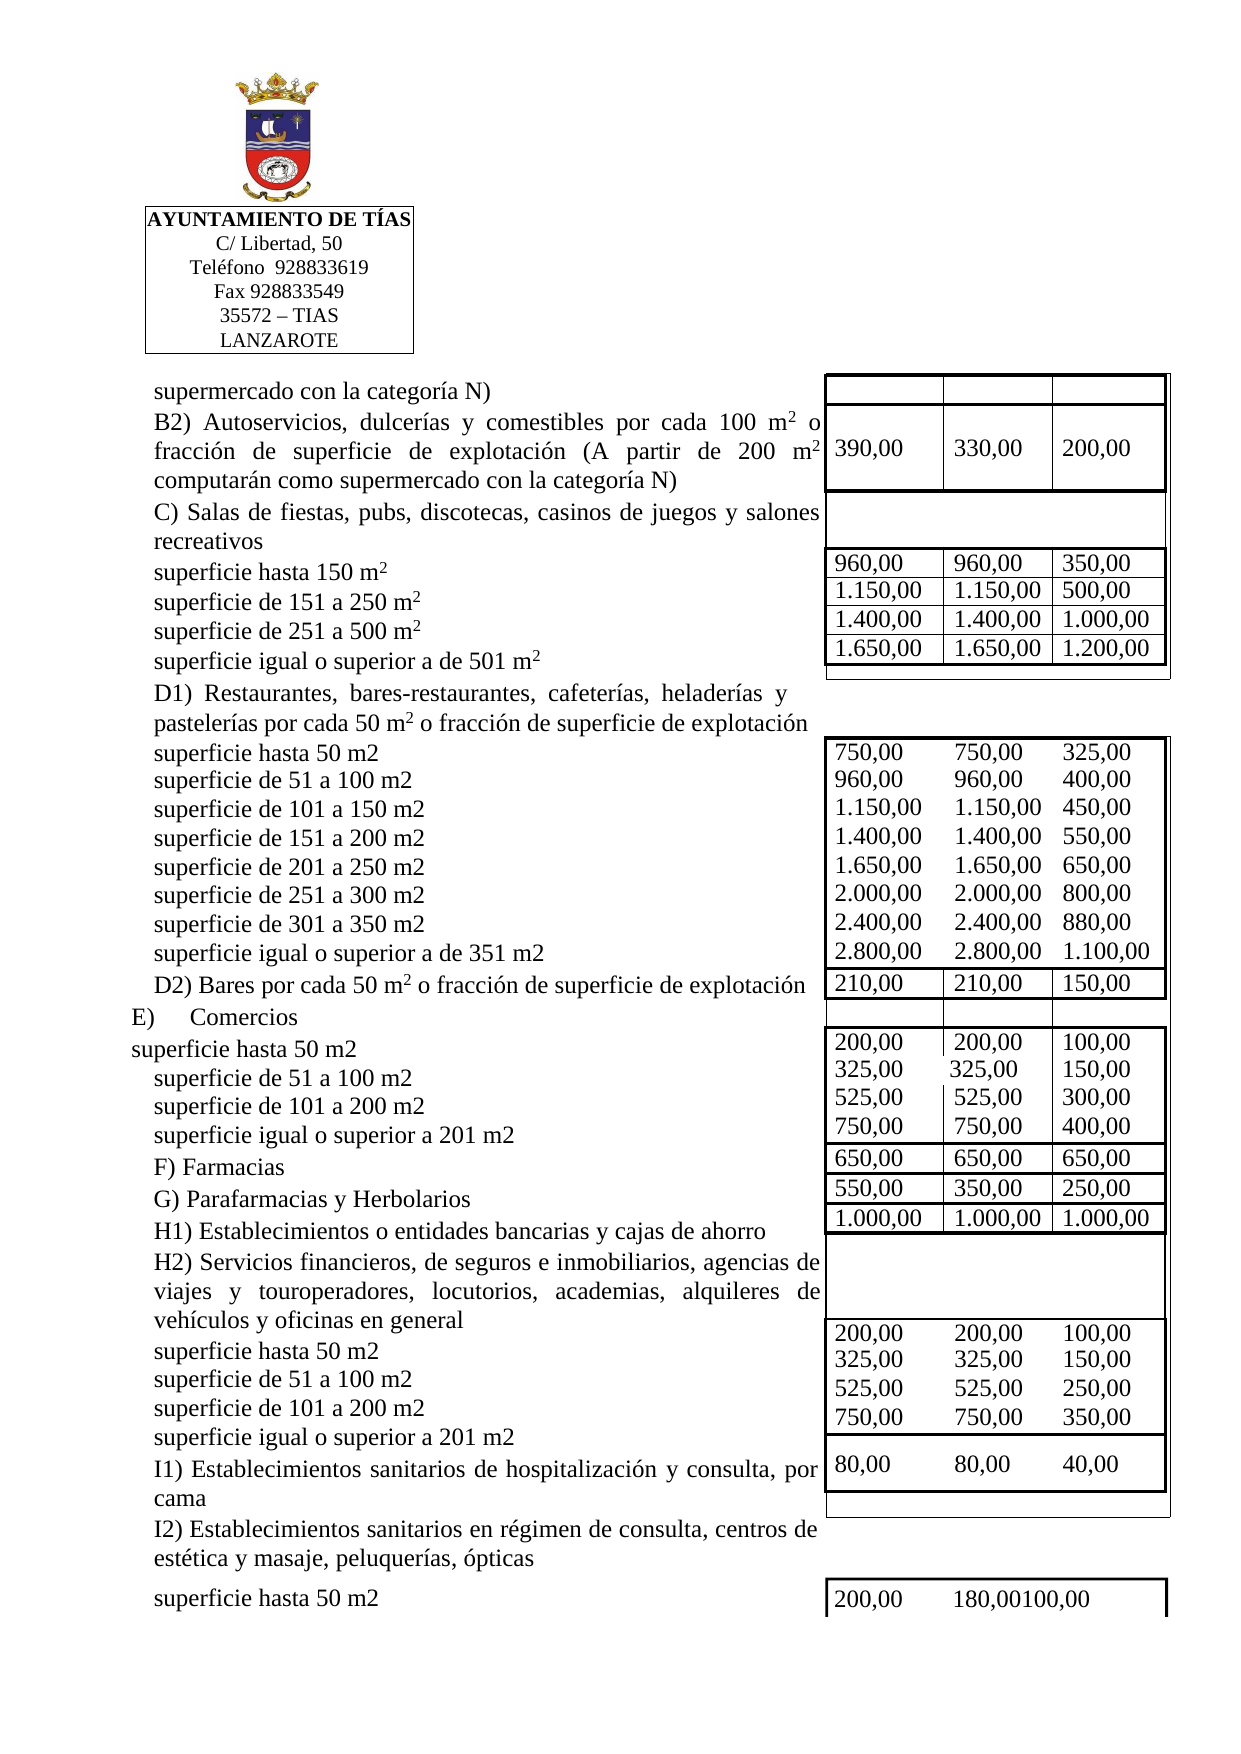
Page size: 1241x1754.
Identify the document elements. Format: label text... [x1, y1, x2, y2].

table_cell 525,00 [827, 1085, 943, 1113]
table_cell 1.650,00 [944, 635, 1052, 662]
table_cell 200,00 [827, 1029, 943, 1056]
table_cell 2.400,00 [944, 909, 1052, 938]
text I1) Establecimientos sanitarios de hospitalización y consulta, por cama [153, 1454, 826, 1511]
table_cell 2.800,00 [944, 938, 1052, 967]
table_cell 525,00 [827, 1375, 944, 1403]
table_cell [827, 1000, 943, 1026]
table_cell 325,00 [944, 1056, 1052, 1085]
text superficie de 51 a 100 m2 [153, 1065, 824, 1091]
table_cell 350,00 [1053, 550, 1164, 577]
table_cell 390,00 [827, 406, 943, 489]
table_cell 2.800,00 [827, 938, 944, 967]
list Comercios superficie hasta 50 m2 [131, 1002, 380, 1062]
table_cell 1.150,00 [944, 578, 1052, 605]
table_cell 400,00 [1053, 1113, 1164, 1142]
table_cell 960,00 [944, 550, 1052, 577]
text superficie de 251 a 500 m2 [153, 616, 824, 645]
text superficie hasta 50 m2 superficie de 51 a 100 m2 [153, 1336, 476, 1393]
table_cell 210,00 [944, 970, 1052, 997]
list Parafarmacias y Herbolarios [153, 1184, 824, 1212]
text superficie igual o superior a de 501 m2 [153, 646, 826, 675]
text D1) Restaurantes, bares-restaurantes, cafeterías, heladerías y pastelerías por cada 50 m2 o fracción de superficie de explotación superficie hasta 50 m2 [153, 678, 869, 767]
table_header 750,00 [827, 740, 944, 766]
table_cell 550,00 [827, 1175, 943, 1202]
text D1) Restaurantes, bares-restaurantes, cafeterías, heladerías y pastelerías por cada 50 m2 o fracción de superficie de explotación superficie hasta 50 m2 [827, 737, 1170, 1517]
table_cell 2.000,00 [827, 881, 944, 909]
text B2) Autoservicios, dulcerías y comestibles por cada 100 m2 o fracción de superficie de explotación (A partir de 200 m2 computarán como supermercado con la categoría N) [153, 407, 821, 494]
table_cell 1.150,00 [827, 795, 944, 823]
table_cell 750,00 [827, 1404, 944, 1432]
text superficie de 251 a 300 m2 [153, 881, 824, 909]
table_cell 80,00 [944, 1436, 1052, 1490]
table_cell 450,00 [1052, 795, 1164, 823]
table_cell 550,00 [1052, 823, 1164, 852]
table_cell 100,00 [1053, 1029, 1164, 1056]
list Farmacias [153, 1152, 824, 1181]
text superficie de 151 a 200 m2 [153, 823, 824, 852]
table_cell 350,00 [944, 1175, 1052, 1202]
table_cell 250,00 [1053, 1175, 1164, 1202]
text superficie de 101 a 200 m2 superficie igual o superior a 201 m2 [153, 1393, 516, 1451]
table_cell 1.150,00 [827, 578, 943, 605]
table_cell 350,00 [1052, 1404, 1164, 1432]
table_cell 1.000,00 [1053, 606, 1164, 634]
table_cell 1.200,00 [1053, 635, 1164, 662]
text superficie igual o superior a de 351 m2 [153, 938, 824, 967]
table_cell 200,00 [944, 1320, 1052, 1346]
text superficie hasta 50 m2 [829, 1583, 1165, 1612]
text superficie de 301 a 350 m2 [153, 909, 824, 938]
table_cell 750,00 [944, 1404, 1052, 1432]
table_cell 1.650,00 [827, 852, 944, 881]
table_cell [827, 1235, 1164, 1318]
table_header [944, 377, 1052, 403]
table_cell 2.000,00 [944, 881, 1052, 909]
text D2) Bares por cada 50 m2 o fracción de superficie de explotación [153, 970, 824, 999]
table_cell 750,00 [944, 1113, 1052, 1142]
table_header 750,00 [944, 740, 1052, 766]
text superficie hasta 150 m2 superficie de 151 a 250 m2 [153, 557, 476, 616]
text C) Salas de fiestas, pubs, discotecas, casinos de juegos y salones recreativos [153, 497, 821, 554]
table_cell 960,00 [944, 766, 1052, 794]
table_cell 800,00 [1052, 881, 1164, 909]
table_cell 325,00 [827, 1056, 944, 1085]
table_cell 880,00 [1052, 909, 1164, 938]
text superficie de 101 a 200 m2 superficie igual o superior a 201 m2 [153, 1091, 516, 1149]
table_cell 200,00 [827, 1320, 944, 1346]
table_cell 325,00 [827, 1346, 944, 1375]
table_cell 325,00 [944, 1346, 1052, 1375]
text superficie de 51 a 100 m2 [153, 768, 824, 794]
text superficie de 101 a 150 m2 [153, 794, 824, 823]
table_cell 150,00 [1053, 1056, 1164, 1085]
table_cell 40,00 [1052, 1436, 1164, 1490]
table_cell 200,00 [1053, 406, 1164, 489]
table_cell 650,00 [827, 1145, 943, 1172]
table_cell 1.150,00 [944, 795, 1052, 823]
table_cell 650,00 [1053, 1145, 1164, 1172]
text superficie de 201 a 250 m2 [153, 852, 824, 881]
table_cell 1.400,00 [827, 606, 943, 634]
table_cell 750,00 [827, 1113, 943, 1142]
table_cell 150,00 [1053, 970, 1164, 997]
table_cell 210,00 [827, 970, 943, 997]
table_cell 960,00 [827, 766, 944, 794]
table_cell 100,00 [1052, 1320, 1164, 1346]
table_cell [1053, 1000, 1165, 1026]
text supermercado con la categoría N) [153, 376, 824, 404]
table_cell 300,00 [1053, 1085, 1164, 1113]
table_cell [827, 493, 1165, 547]
text [827, 374, 1170, 679]
table_cell 1.400,00 [944, 823, 1052, 852]
table_cell 650,00 [1052, 852, 1164, 881]
table_cell 1.650,00 [944, 852, 1052, 881]
table_header 325,00 [1052, 740, 1164, 766]
table_cell 330,00 [944, 406, 1052, 489]
table_header [827, 377, 943, 403]
table_cell 80,00 [827, 1436, 944, 1490]
table_cell 1.000,00 [944, 1205, 1052, 1231]
table_cell 1.400,00 [827, 823, 944, 852]
table_cell 1.650,00 [827, 635, 943, 662]
table_cell 400,00 [1052, 766, 1164, 794]
text H2) Servicios financieros, de seguros e inmobiliarios, agencias de viajes y touroperadores, locutorios, academias, alquileres de vehículos y oficinas en general [153, 1247, 820, 1334]
table_cell 525,00 [944, 1375, 1052, 1403]
text superficie hasta 50 m2 [153, 1583, 825, 1612]
table_cell 1.000,00 [1053, 1205, 1164, 1231]
table_header [1053, 377, 1164, 403]
table_cell 960,00 [827, 550, 943, 577]
table_cell 525,00 [944, 1085, 1052, 1113]
list [1171, 1152, 1182, 1181]
text H1) Establecimientos o entidades bancarias y cajas de ahorro [153, 1216, 825, 1244]
table_cell 1.100,00 [1052, 938, 1164, 967]
table_cell 250,00 [1052, 1375, 1164, 1403]
table_cell 650,00 [944, 1145, 1052, 1172]
table_cell [944, 1000, 1052, 1026]
table_cell 1.400,00 [944, 606, 1052, 634]
text I2) Establecimientos sanitarios en régimen de consulta, centros de estética y masaje, peluquerías, ópticas [153, 1514, 869, 1572]
table_cell 150,00 [1052, 1346, 1164, 1375]
table_cell 1.000,00 [827, 1205, 943, 1231]
table_cell 500,00 [1053, 578, 1164, 605]
table_cell 2.400,00 [827, 909, 944, 938]
table_cell 200,00 [944, 1029, 1052, 1056]
